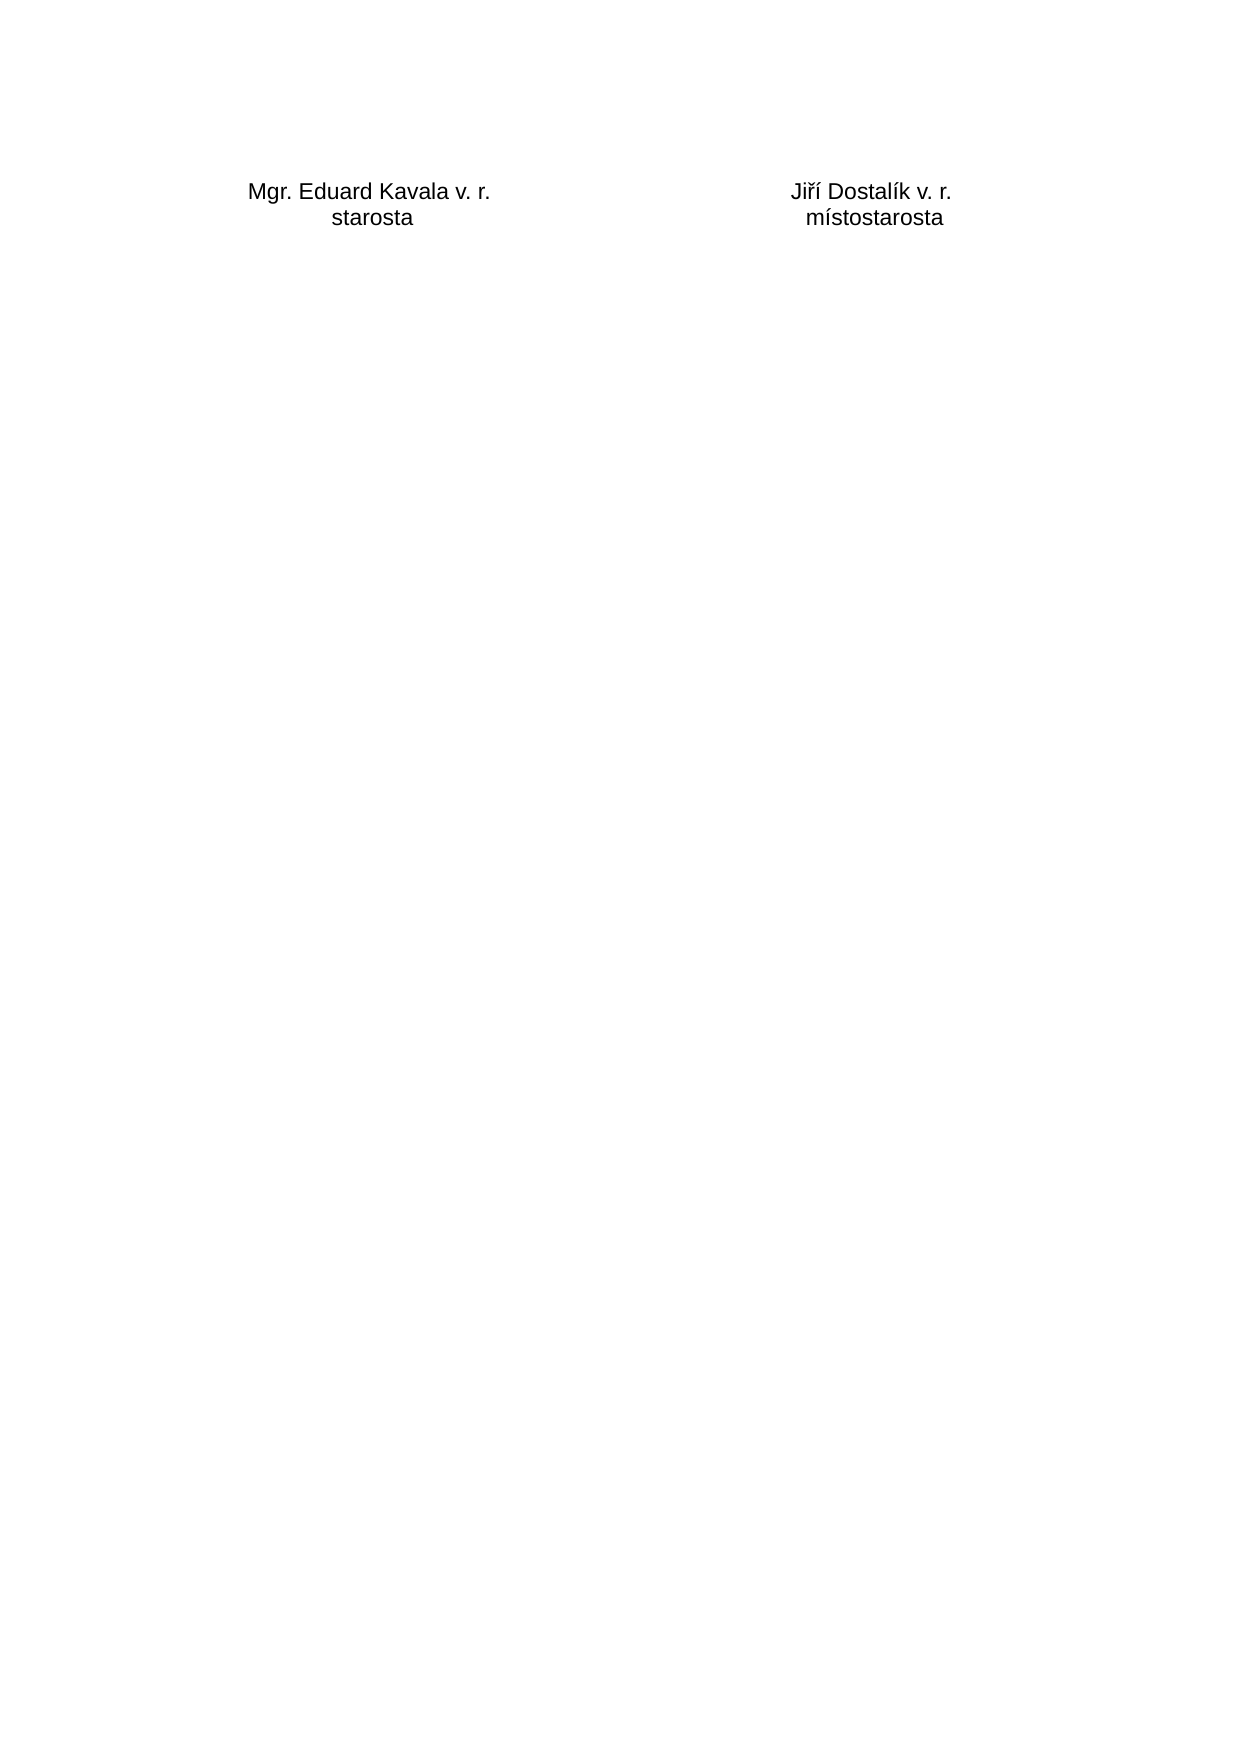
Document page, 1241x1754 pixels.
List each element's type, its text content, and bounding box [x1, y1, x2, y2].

table_cell [620, 236, 1122, 354]
table_header Mgr. Eduard Kavala v. r. starosta [118, 118, 620, 236]
table_cell [118, 236, 620, 354]
table_header Jiří Dostalík v. r. místostarosta [620, 118, 1122, 236]
